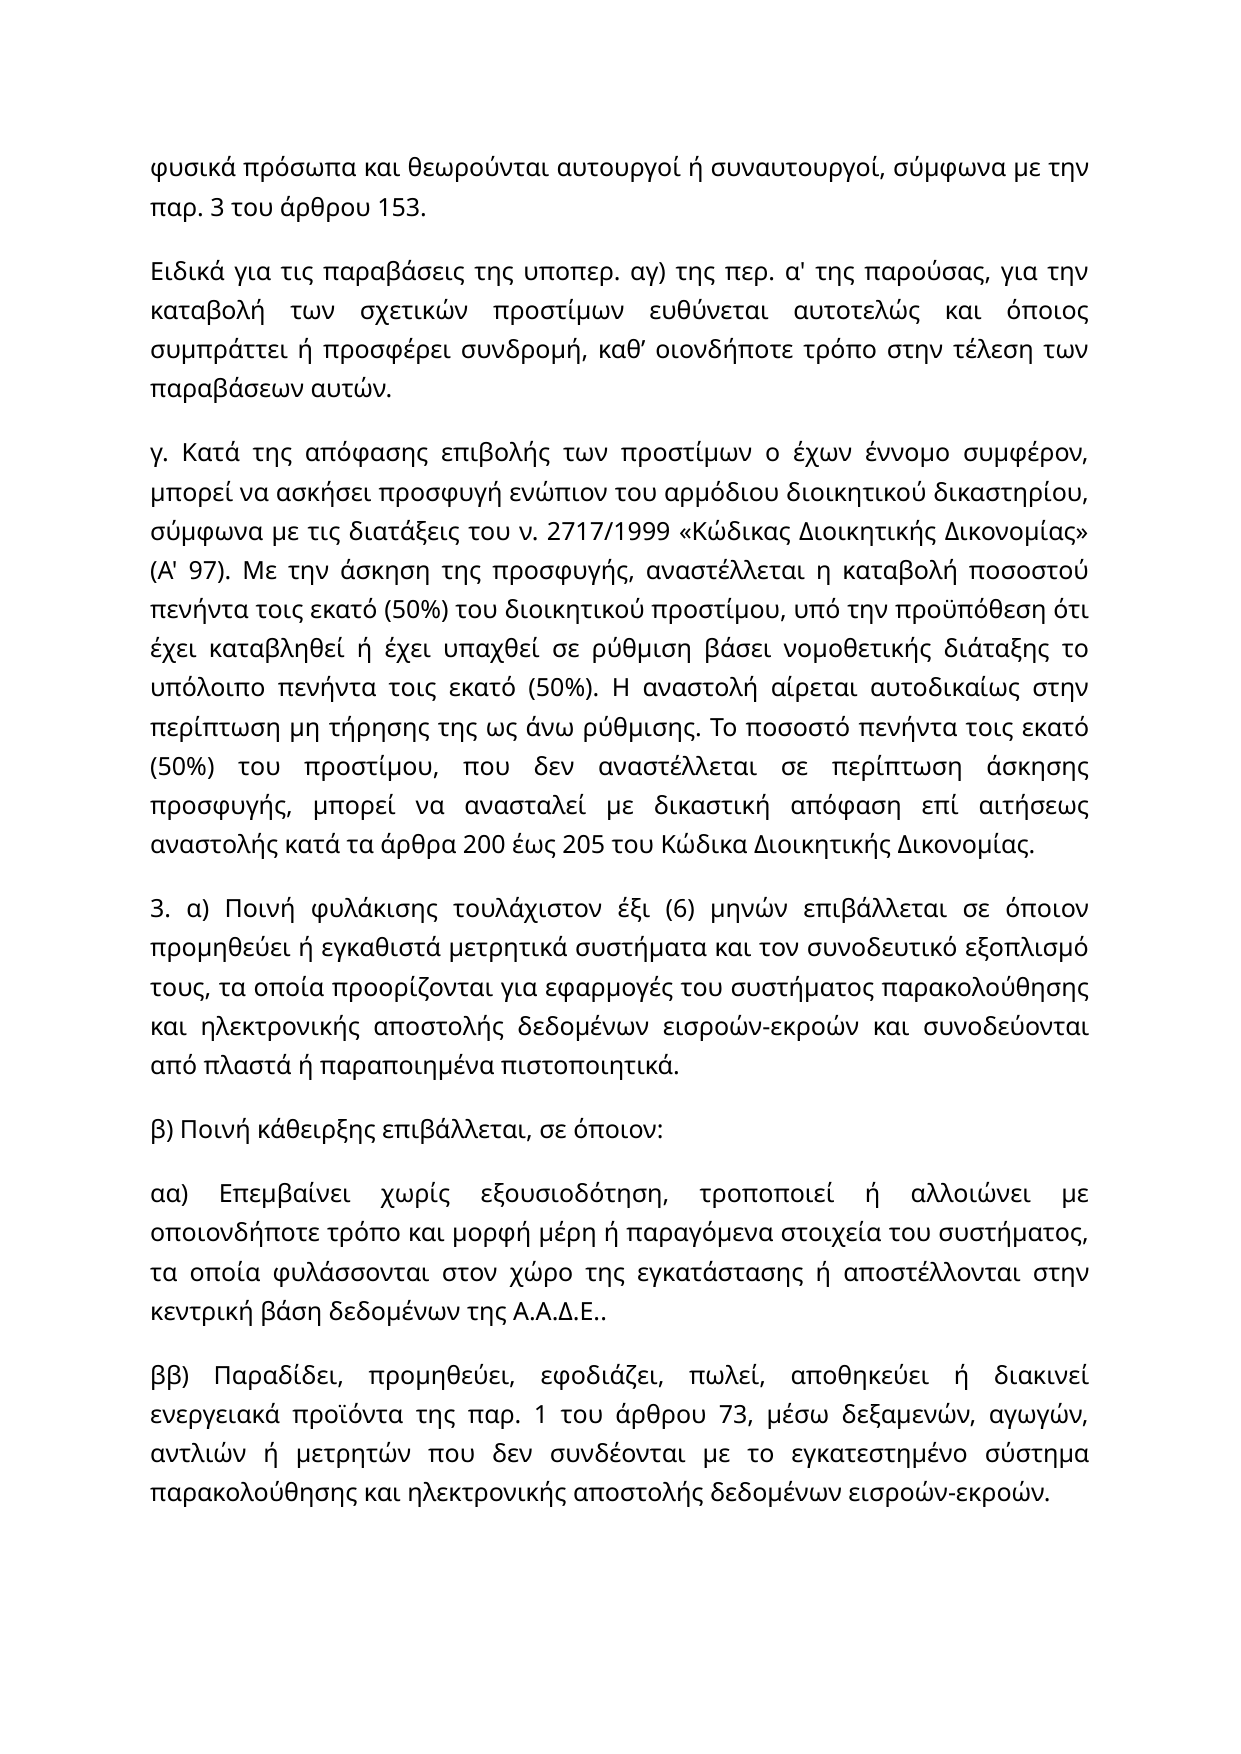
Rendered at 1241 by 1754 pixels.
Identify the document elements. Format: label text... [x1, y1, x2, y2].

text φυσικά πρόσωπα και θεωρούνται αυτουργοί ή συναυτουργοί, σύμφωνα με την παρ. 3 του άρθρου 153. [150, 150, 1090, 223]
text 3. α) Ποινή φυλάκισης τουλάχιστον έξι (6) μηνών επιβάλλεται σε όποιον προμηθεύει ή εγκαθιστά μετρητικά συστήματα και τον συνοδευτικό εξοπλισμό τους, τα οποία προορίζονται για εφαρμογές του συστήματος παρακολούθησης και ηλεκτρονικής αποστολής δεδομένων εισροών-εκροών και συνοδεύονται από πλαστά ή παραποιημένα πιστοποιητικά. [150, 891, 1090, 1082]
text αα) Επεμβαίνει χωρίς εξουσιοδότηση, τροποποιεί ή αλλοιώνει με οποιονδήποτε τρόπο και μορφή μέρη ή παραγόμενα στοιχεία του συστήματος, τα οποία φυλάσσονται στον χώρο της εγκατάστασης ή αποστέλλονται στην κεντρική βάση δεδομένων της Α.Α.Δ.Ε.. [150, 1176, 1090, 1327]
text ββ) Παραδίδει, προμηθεύει, εφοδιάζει, πωλεί, αποθηκεύει ή διακινεί ενεργειακά προϊόντα της παρ. 1 του άρθρου 73, μέσω δεξαμενών, αγωγών, αντλιών ή μετρητών που δεν συνδέονται με το εγκατεστημένο σύστημα παρακολούθησης και ηλεκτρονικής αποστολής δεδομένων εισροών-εκροών. [150, 1357, 1090, 1509]
text γ. Κατά της απόφασης επιβολής των προστίμων ο έχων έννομο συμφέρον, μπορεί να ασκήσει προσφυγή ενώπιον του αρμόδιου διοικητικού δικαστηρίου, σύμφωνα με τις διατάξεις του ν. 2717/1999 «Κώδικας Διοικητικής Δικονομίας» (Α' 97). Με την άσκηση της προσφυγής, αναστέλλεται η καταβολή ποσοστού πενήντα τοις εκατό (50%) του διοικητικού προστίμου, υπό την προϋπόθεση ότι έχει καταβληθεί ή έχει υπαχθεί σε ρύθμιση βάσει νομοθετικής διάταξης το υπόλοιπο πενήντα τοις εκατό (50%). Η αναστολή αίρεται αυτοδικαίως στην περίπτωση μη τήρησης της ως άνω ρύθμισης. Το ποσοστό πενήντα τοις εκατό (50%) του προστίμου, που δεν αναστέλλεται σε περίπτωση άσκησης προσφυγής, μπορεί να ανασταλεί με δικαστική απόφαση επί αιτήσεως αναστολής κατά τα άρθρα 200 έως 205 του Κώδικα Διοικητικής Δικονομίας. [150, 435, 1090, 861]
text Ειδικά για τις παραβάσεις της υποπερ. αγ) της περ. α' της παρούσας, για την καταβολή των σχετικών προστίμων ευθύνεται αυτοτελώς και όποιος συμπράττει ή προσφέρει συνδρομή, καθ’ οιονδήποτε τρόπο στην τέλεση των παραβάσεων αυτών. [150, 253, 1090, 405]
text β) Ποινή κάθειρξης επιβάλλεται, σε όποιον: [150, 1112, 1090, 1146]
